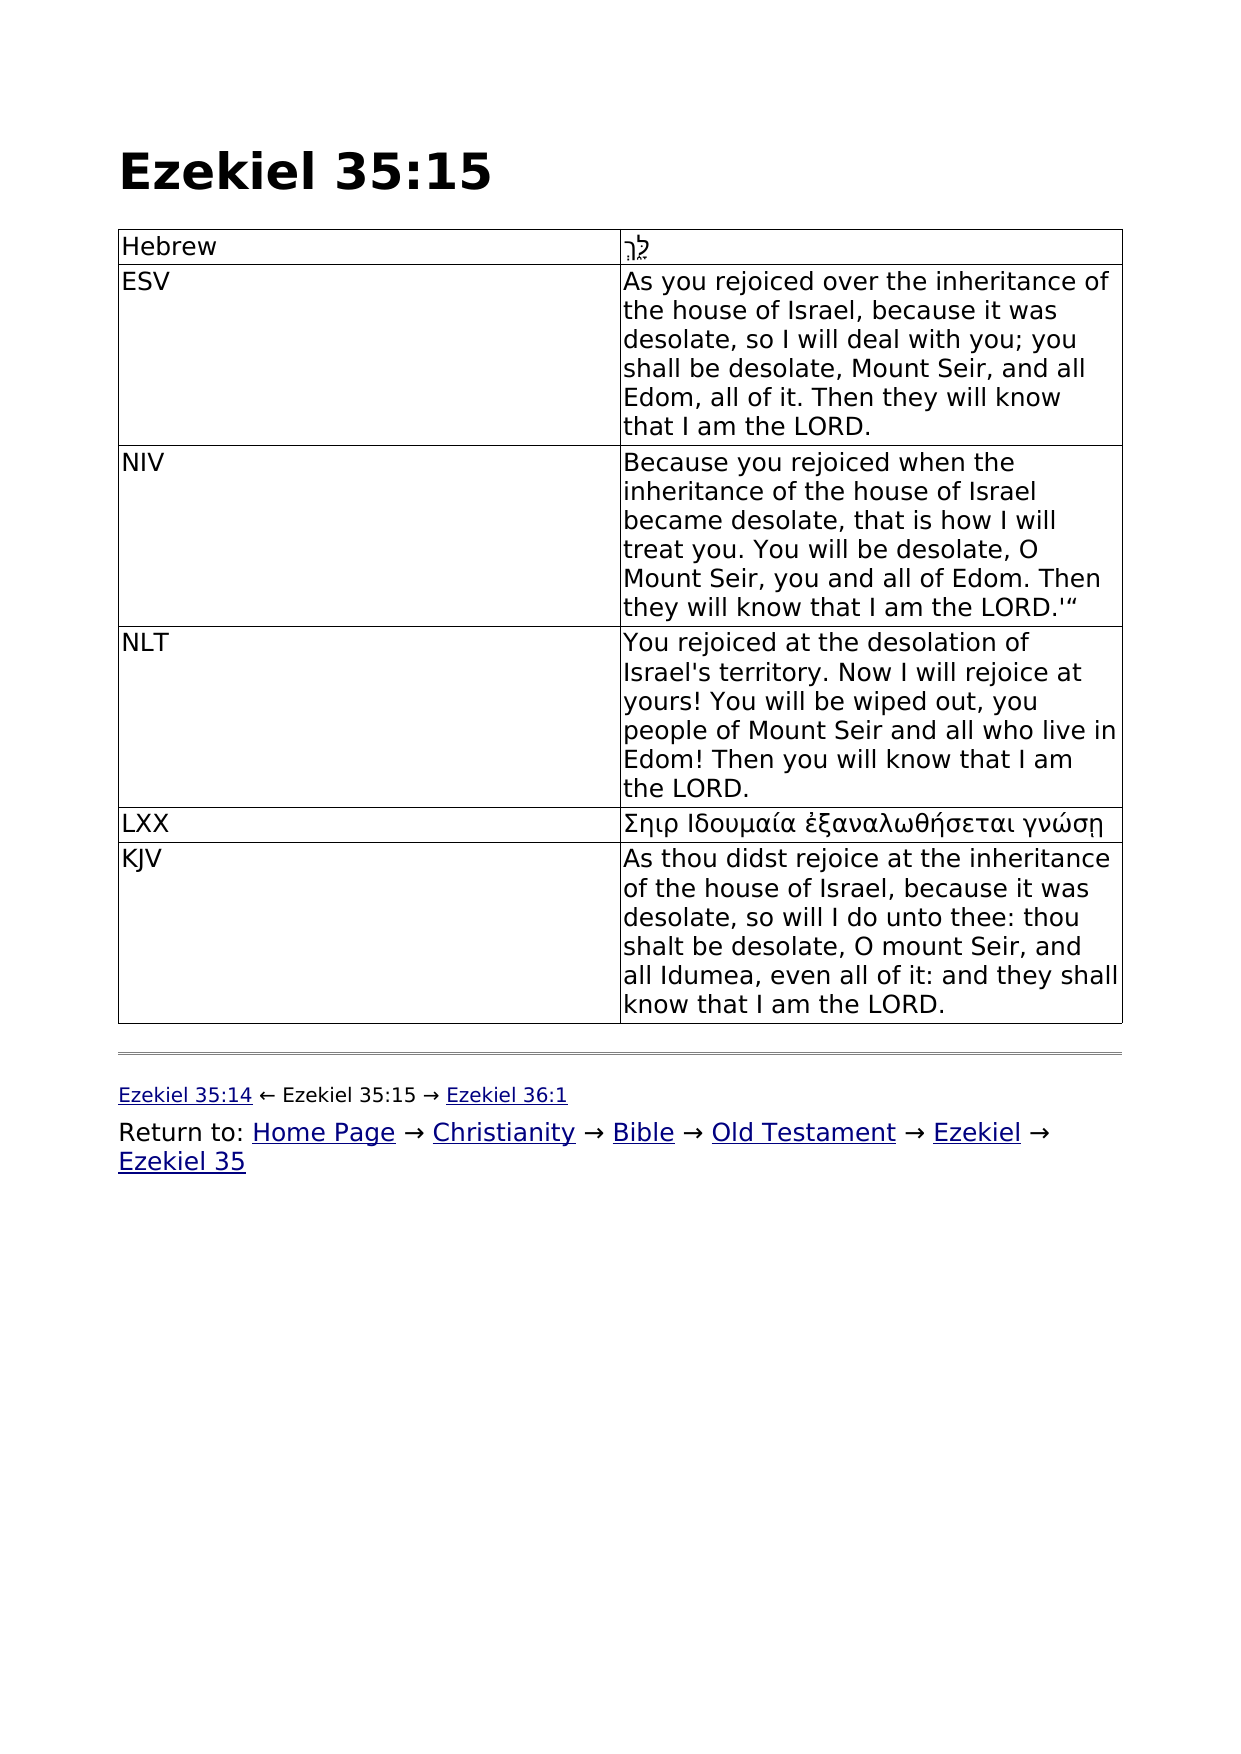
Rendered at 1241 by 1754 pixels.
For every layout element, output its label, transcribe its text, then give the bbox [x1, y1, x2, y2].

table_cell As you rejoiced over the inheritance of the house of Israel, because it was desolate, so I will deal with you; you shall be desolate, Mount Seir, and all Edom, all of it. Then they will know that I am the LORD. [621, 265, 1122, 445]
table_cell NLT [119, 627, 620, 807]
table_cell You rejoiced at the desolation of Israel's territory. Now I will rejoice at yours! You will be wiped out, you people of Mount Seir and all who live in Edom! Then you will know that I am the LORD. [621, 627, 1122, 807]
text Ezekiel 35:14 ← Ezekiel 35:15 → Ezekiel 36:1 [118, 1084, 1122, 1118]
table_header Hebrew [119, 230, 620, 264]
table_cell NIV [119, 446, 620, 626]
table_cell Because you rejoiced when the inheritance of the house of Israel became desolate, that is how I will treat you. You will be desolate, O Mount Seir, you and all of Edom. Then they will know that I am the LORD.'“ [621, 446, 1122, 626]
table_cell ESV [119, 265, 620, 445]
table_cell LXX [119, 808, 620, 842]
text Return to: Home Page → Christianity → Bible → Old Testament → Ezekiel → Ezekiel 35 [118, 1118, 1122, 1176]
table_header לָּ֑ךְ [621, 230, 1122, 264]
table_cell As thou didst rejoice at the inheritance of the house of Israel, because it was desolate, so will I do unto thee: thou shalt be desolate, O mount Seir, and all Idumea, even all of it: and they shall know that I am the LORD. [621, 843, 1122, 1023]
table_cell KJV [119, 843, 620, 1023]
table_cell Σηιρ Ιδουμαία ἐξαναλωθήσεται γνώσῃ [621, 808, 1122, 842]
subtitle Ezekiel 35:15 [118, 143, 1122, 201]
